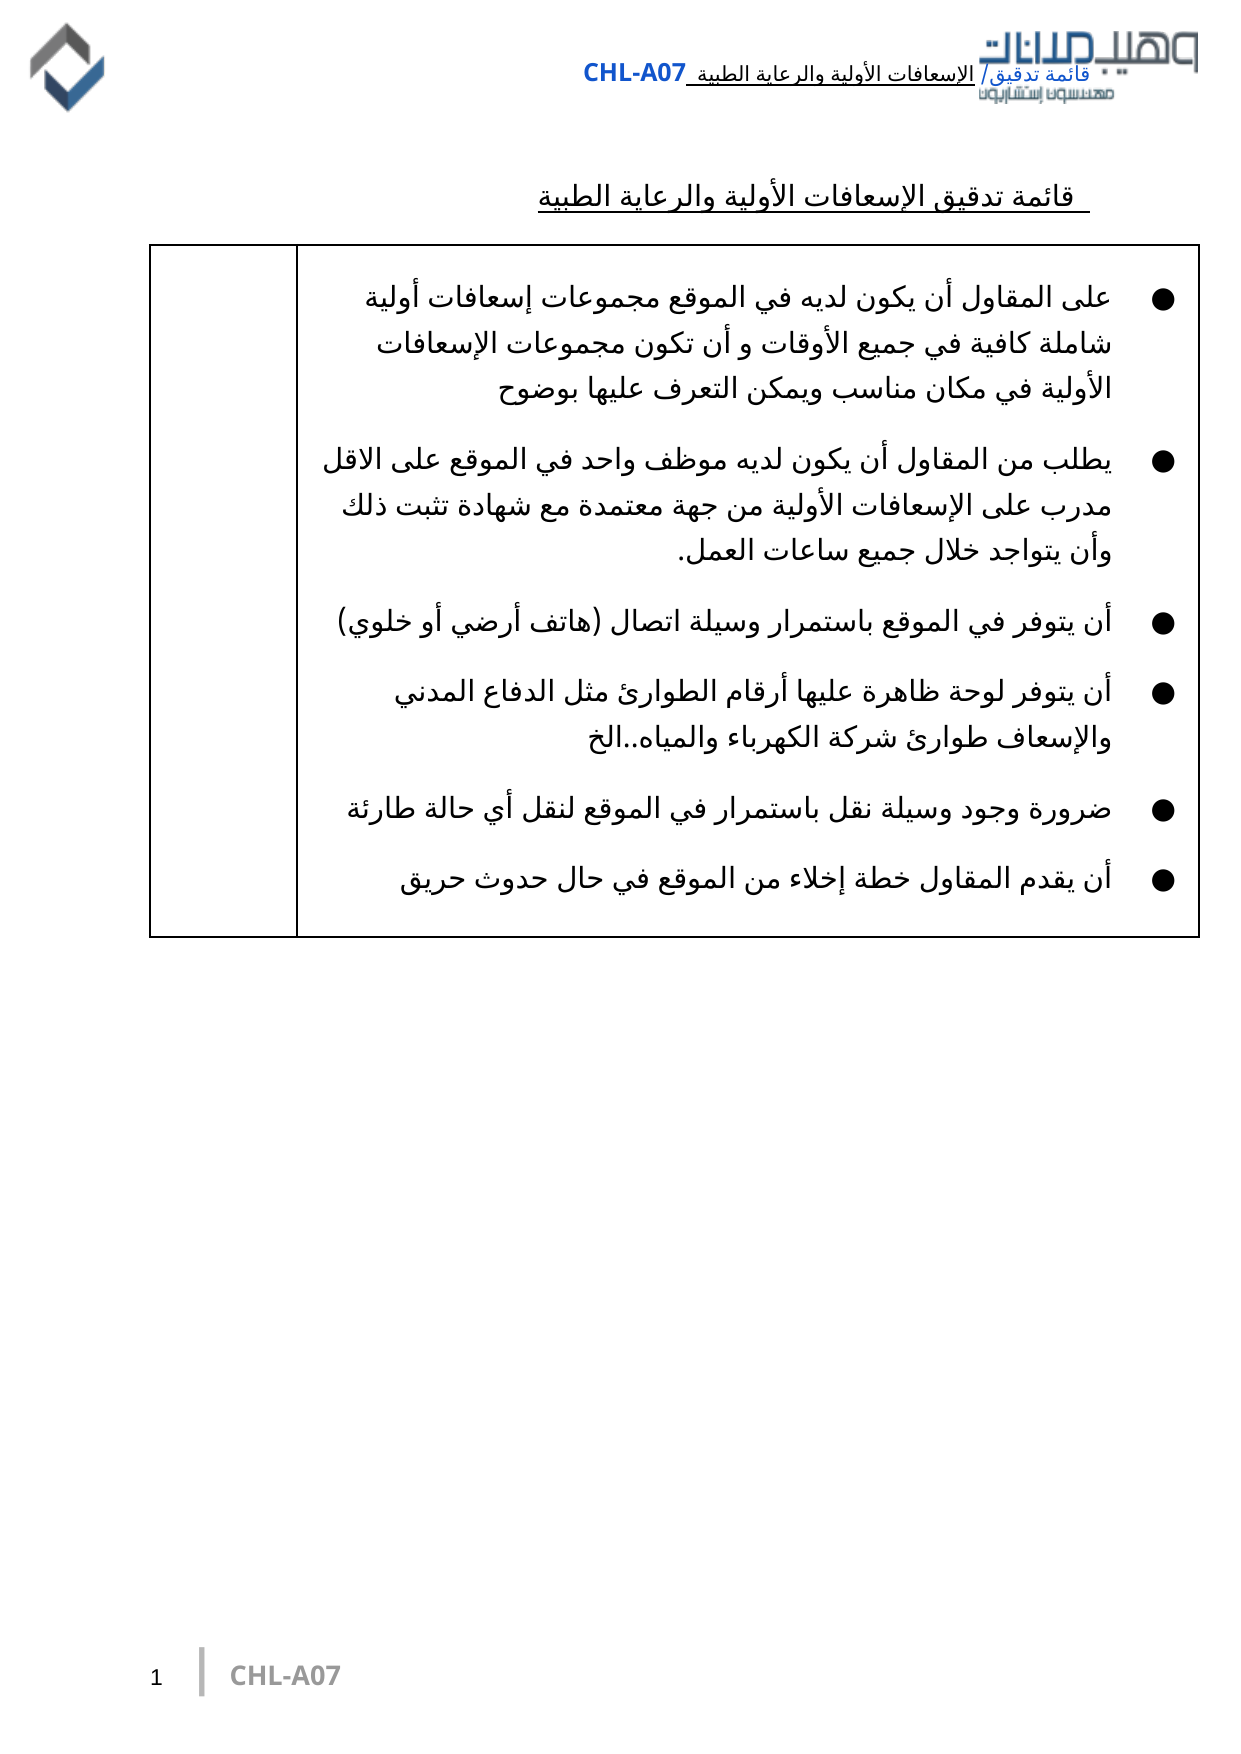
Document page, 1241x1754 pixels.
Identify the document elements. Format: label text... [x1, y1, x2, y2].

picture [21, 21, 114, 114]
text قائمة تدقيق الإسعافات الأولية والرعاية الطبية [150, 181, 1090, 219]
picture [979, 31, 1198, 104]
table_header على المقاول أن يكون لديه في الموقع مجموعات إسعافات أولية شاملة كافية في جميع الأوقات و أن تكون مجموعات الإسعافات الأولية في مكان مناسب ويمكن التعرف عليها بوضوح يطلب من المقاول أن يكون لديه موظف واحد في الموقع على الاقل مدرب على الإسعافات الأولية من جهة معتمدة مع شهادة تثبت ذلك وأن يتواجد خلال جميع ساعات العمل. أن يتوفر في الموقع باستمرار وسيلة اتصال (هاتف أرضي أو خلوي) أن يتوفر لوحة ظاهرة عليها أرقام الطوارئ مثل الدفاع المدني والإسعاف طوارئ شركة الكهرباء والمياه..الخ ضرورة وجود وسيلة نقل باستمرار في الموقع لنقل أي حالة طارئة أن يقدم المقاول خطة إخلاء من الموقع في حال حدوث حريق [298, 246, 1198, 936]
table_header [151, 246, 296, 936]
